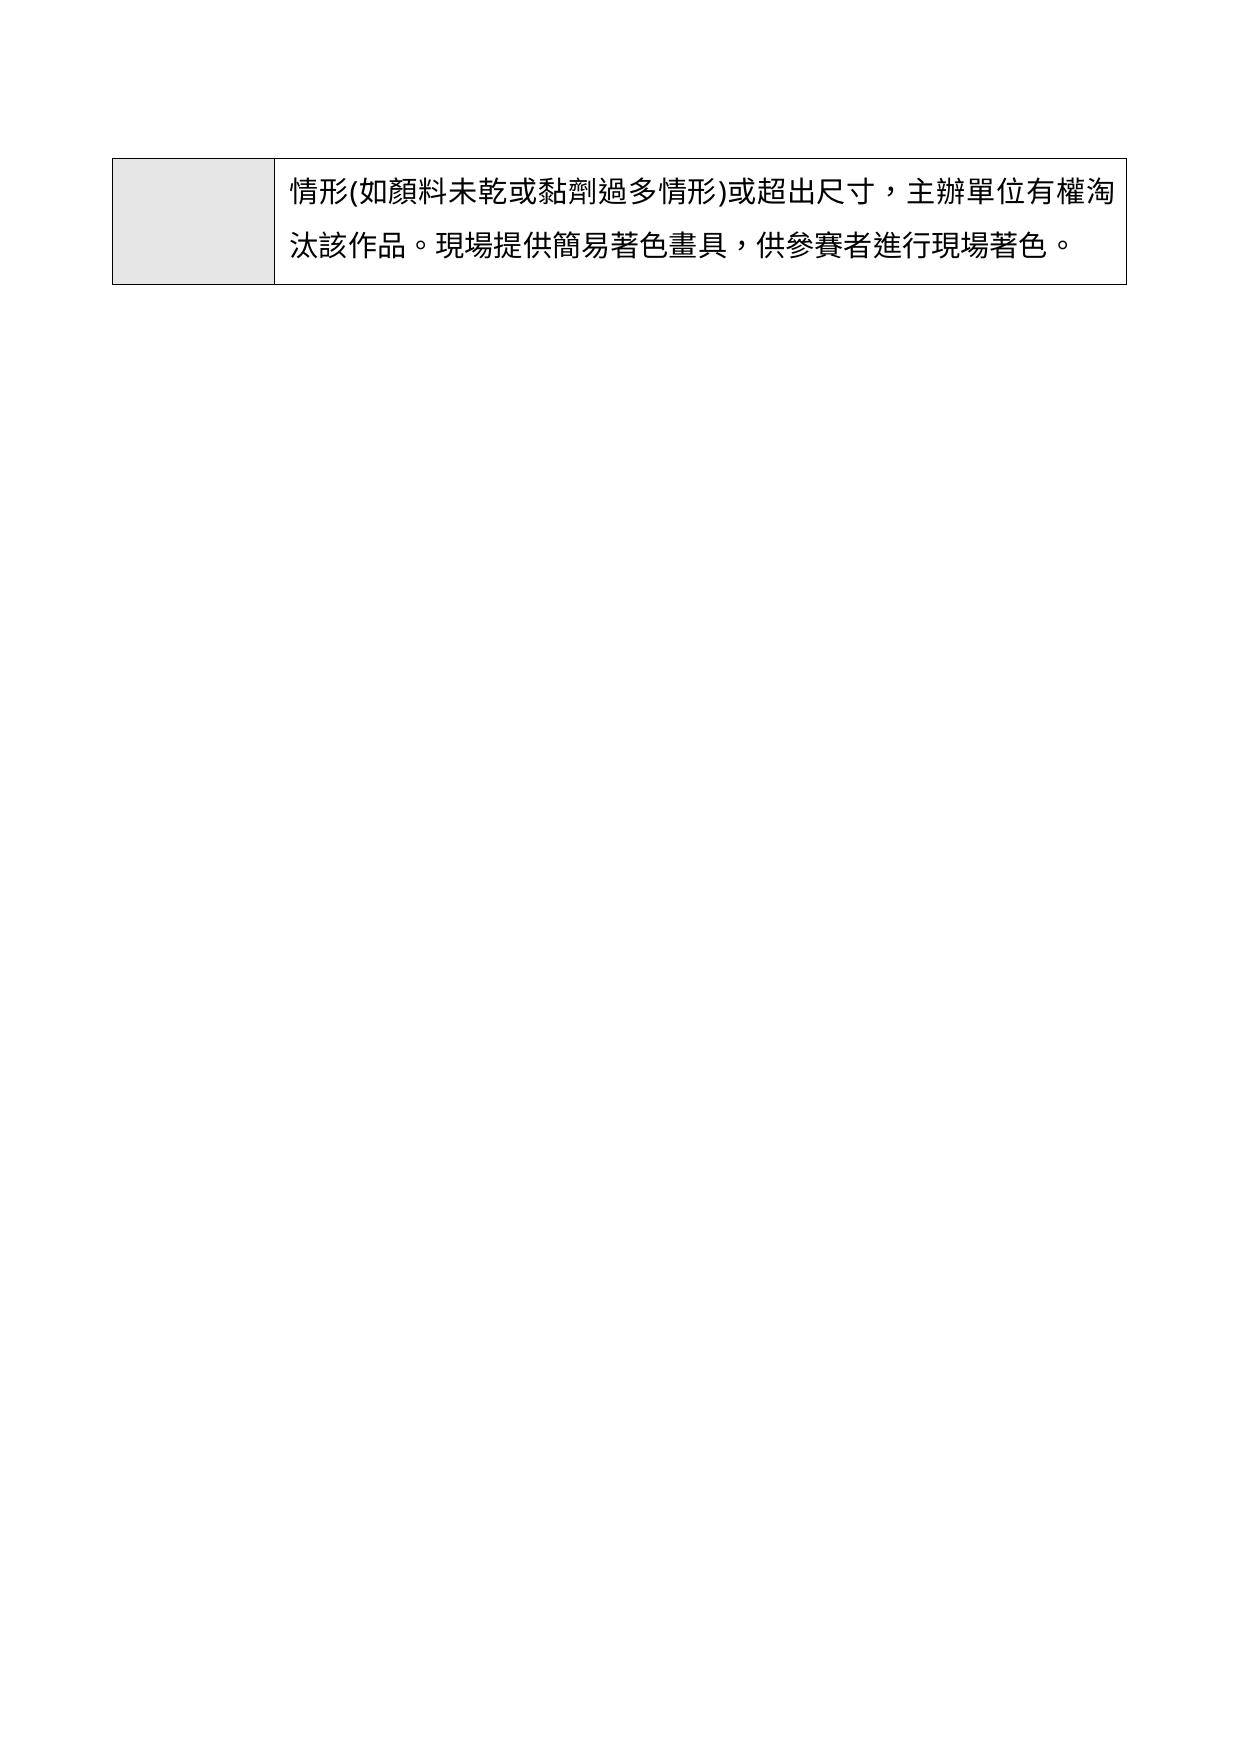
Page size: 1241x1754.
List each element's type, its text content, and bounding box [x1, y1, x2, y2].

table_cell [113, 159, 274, 284]
table_cell 情形(如顏料未乾或黏劑過多情形)或超出尺寸，主辦單位有權淘汰該作品。現場提供簡易著色畫具，供參賽者進行現場著色。 [275, 159, 1126, 284]
